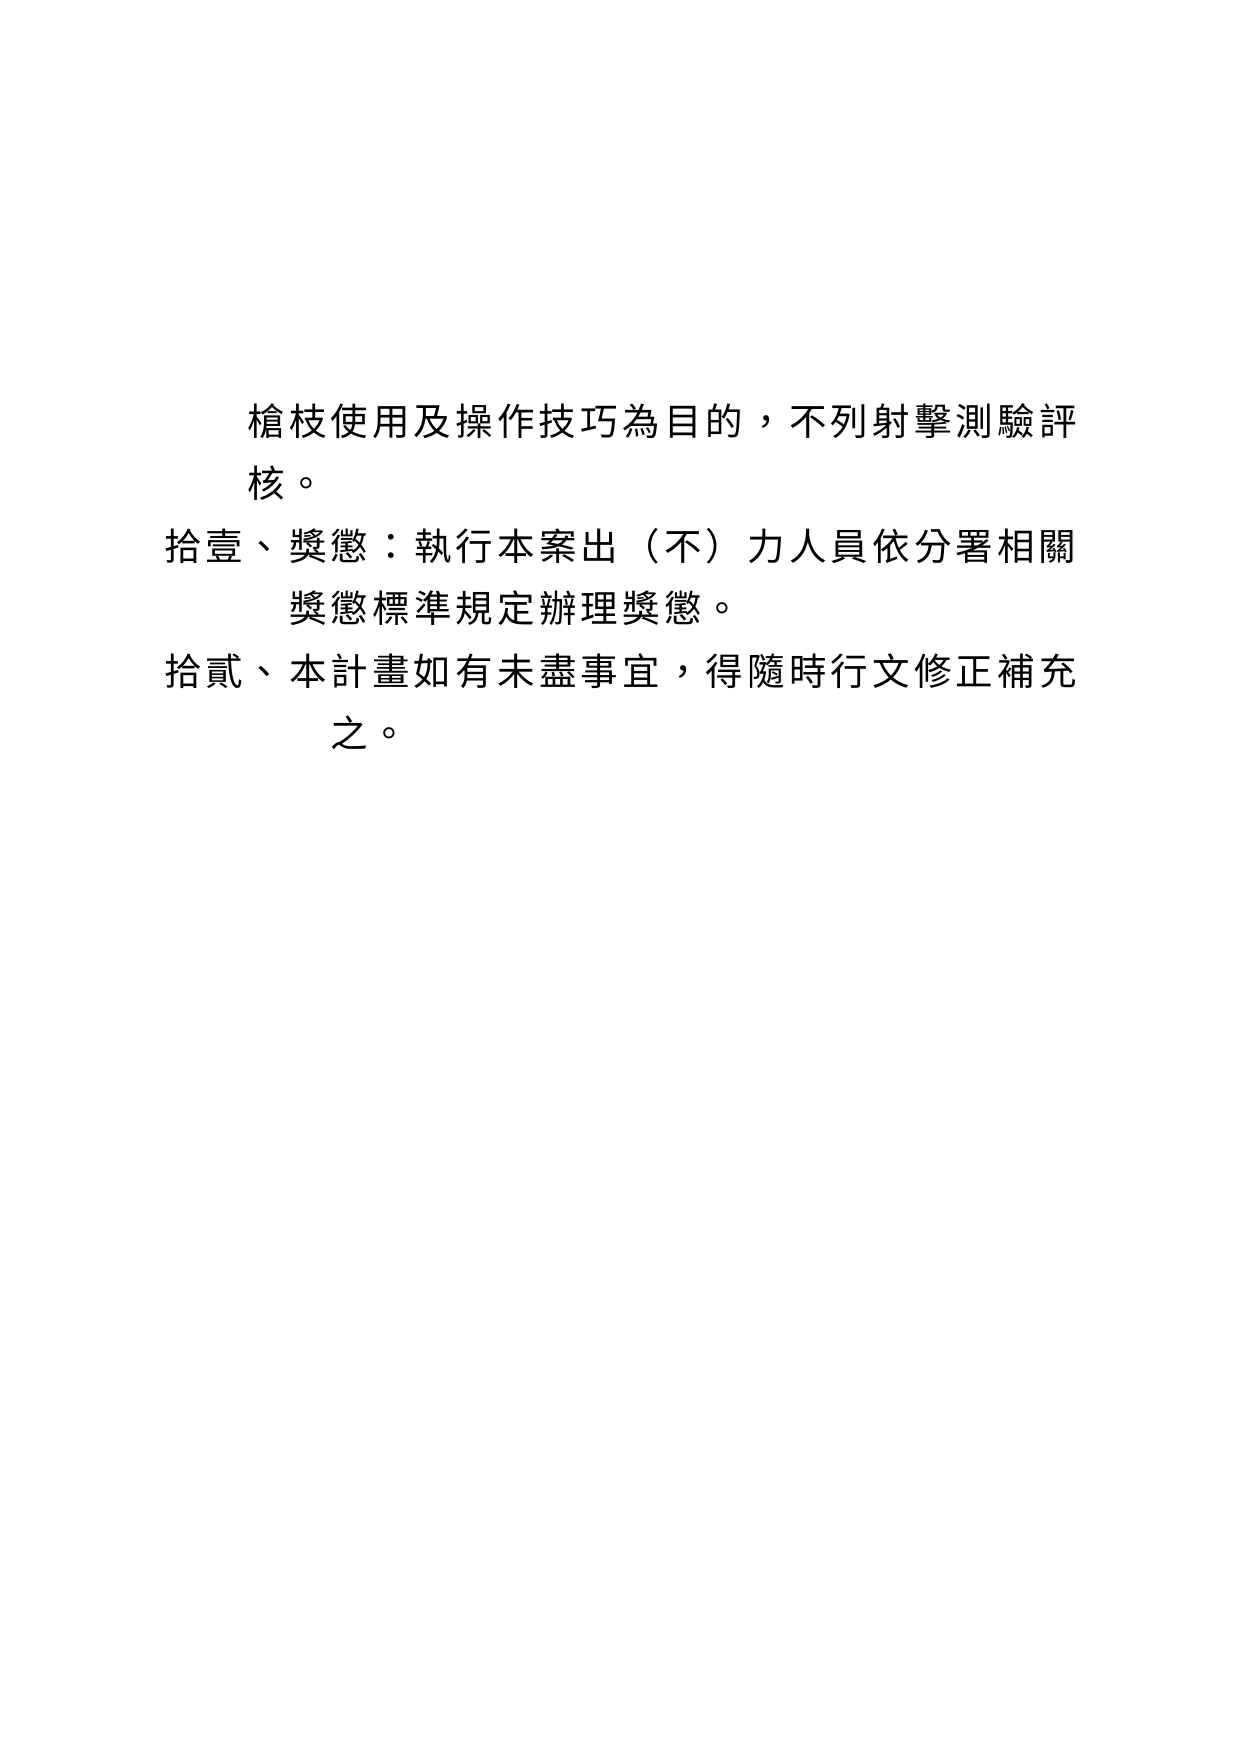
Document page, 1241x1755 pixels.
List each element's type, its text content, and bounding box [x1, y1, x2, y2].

text 拾貳、本計畫如有未盡事宜，得隨時行文修正補充之。 [162, 627, 1078, 752]
text 拾壹、獎懲：執行本案出（不）力人員依分署相關獎懲標準規定辦理獎懲。 [162, 502, 1078, 627]
text 槍枝使用及操作技巧為目的，不列射擊測驗評核。 [162, 377, 1078, 502]
